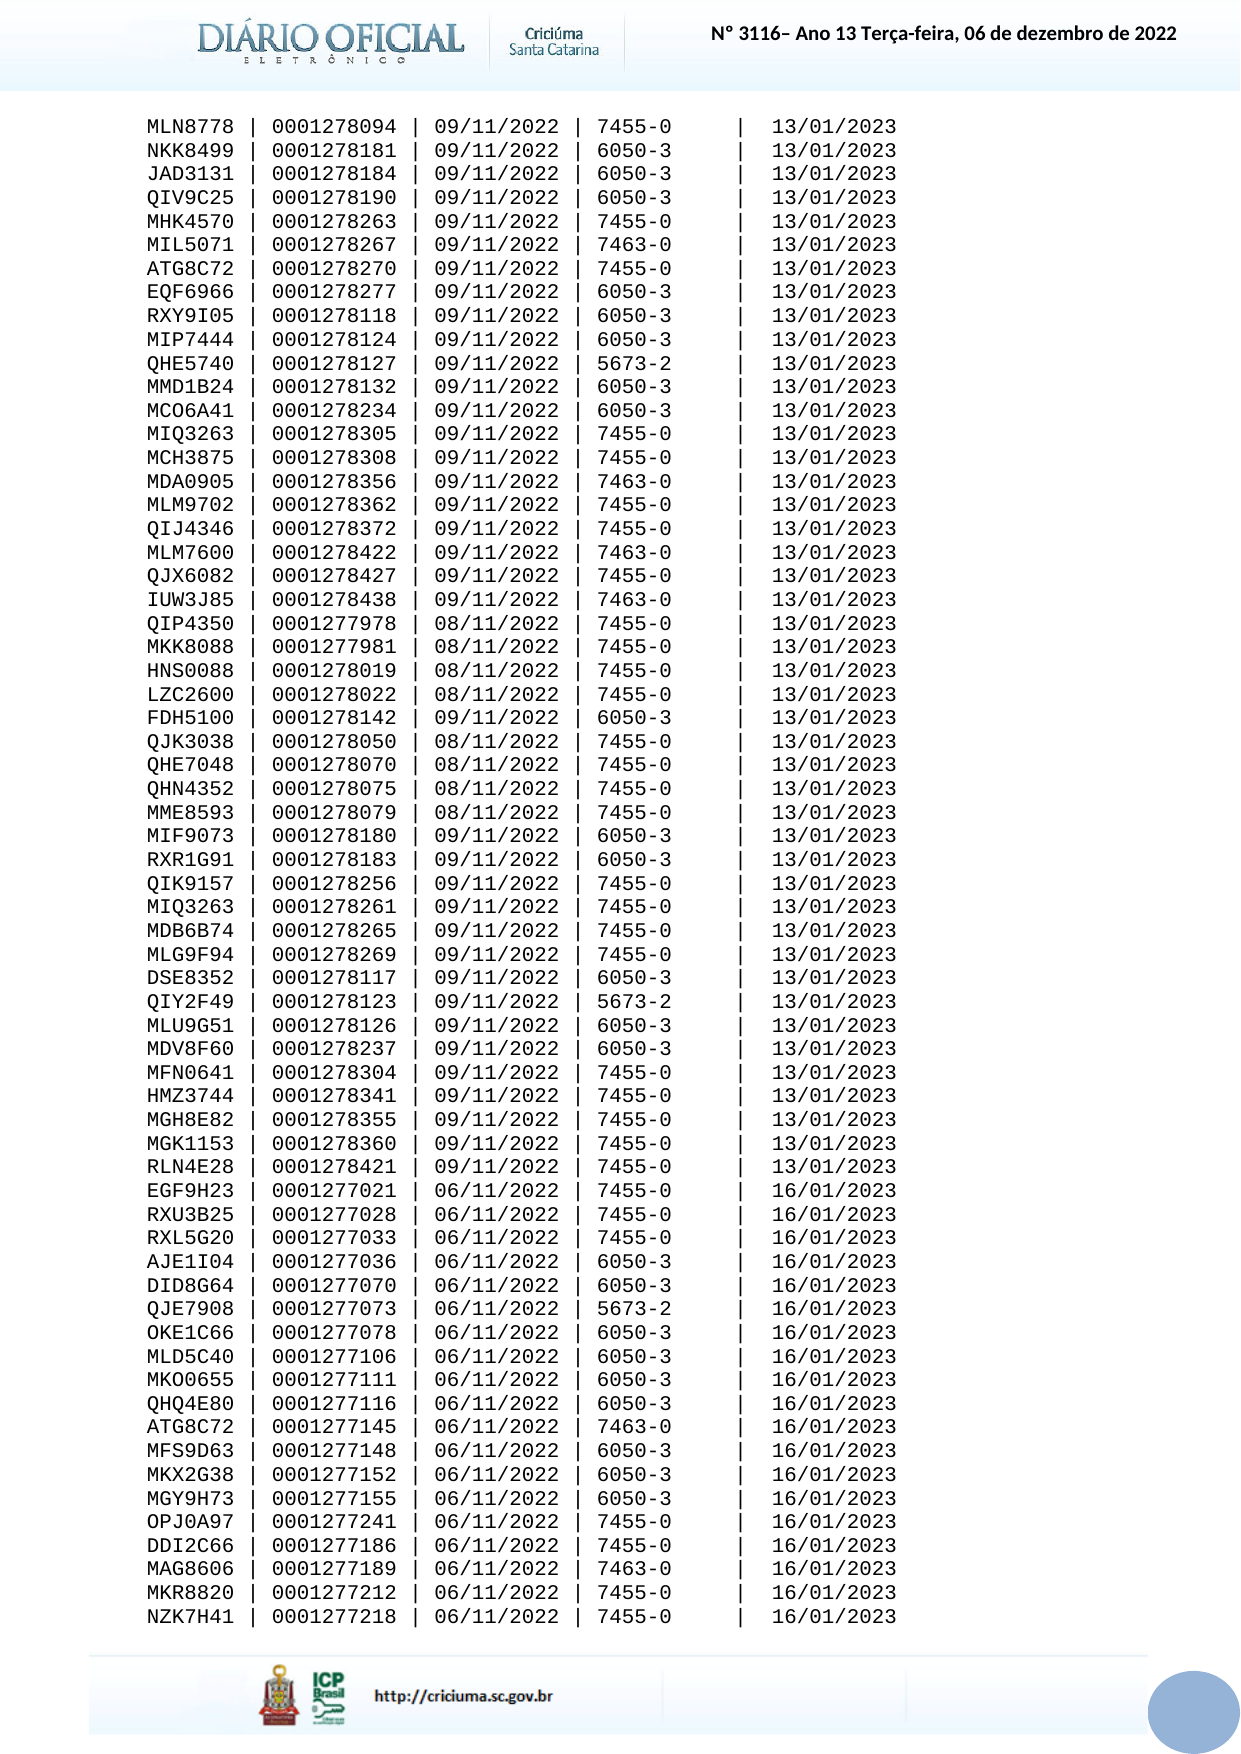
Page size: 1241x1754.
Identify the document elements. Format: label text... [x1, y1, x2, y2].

text ATG8C72 | 0001277145 | 06/11/2022 | 7463-0 | 16/01/2023 [59, 1417, 1167, 1440]
text MLD5C40 | 0001277106 | 06/11/2022 | 6050-3 | 16/01/2023 [59, 1346, 1167, 1369]
text HMZ3744 | 0001278341 | 09/11/2022 | 7455-0 | 13/01/2023 [59, 1086, 1167, 1109]
text MME8593 | 0001278079 | 08/11/2022 | 7455-0 | 13/01/2023 [59, 802, 1167, 825]
text LZC2600 | 0001278022 | 08/11/2022 | 7455-0 | 13/01/2023 [59, 683, 1167, 707]
text MKK8088 | 0001277981 | 08/11/2022 | 7455-0 | 13/01/2023 [59, 636, 1167, 660]
text OKE1C66 | 0001277078 | 06/11/2022 | 6050-3 | 16/01/2023 [59, 1322, 1167, 1346]
text EQF6966 | 0001278277 | 09/11/2022 | 6050-3 | 13/01/2023 [59, 282, 1167, 305]
text AJE1I04 | 0001277036 | 06/11/2022 | 6050-3 | 16/01/2023 [59, 1251, 1167, 1275]
text MGK1153 | 0001278360 | 09/11/2022 | 7455-0 | 13/01/2023 [59, 1133, 1167, 1156]
text QJE7908 | 0001277073 | 06/11/2022 | 5673-2 | 16/01/2023 [59, 1298, 1167, 1322]
text MKO0655 | 0001277111 | 06/11/2022 | 6050-3 | 16/01/2023 [59, 1369, 1167, 1393]
text MIP7444 | 0001278124 | 09/11/2022 | 6050-3 | 13/01/2023 [59, 329, 1167, 352]
text MIQ3263 | 0001278261 | 09/11/2022 | 7455-0 | 13/01/2023 [59, 896, 1167, 920]
text RXY9I05 | 0001278118 | 09/11/2022 | 6050-3 | 13/01/2023 [59, 305, 1167, 329]
text MMD1B24 | 0001278132 | 09/11/2022 | 6050-3 | 13/01/2023 [59, 376, 1167, 400]
text QIJ4346 | 0001278372 | 09/11/2022 | 7455-0 | 13/01/2023 [59, 518, 1167, 542]
text QIP4350 | 0001277978 | 08/11/2022 | 7455-0 | 13/01/2023 [59, 613, 1167, 636]
text MLM7600 | 0001278422 | 09/11/2022 | 7463-0 | 13/01/2023 [59, 542, 1167, 565]
text QJK3038 | 0001278050 | 08/11/2022 | 7455-0 | 13/01/2023 [59, 731, 1167, 754]
text MDA0905 | 0001278356 | 09/11/2022 | 7463-0 | 13/01/2023 [59, 471, 1167, 494]
text MIF9073 | 0001278180 | 09/11/2022 | 6050-3 | 13/01/2023 [59, 825, 1167, 849]
text JAD3131 | 0001278184 | 09/11/2022 | 6050-3 | 13/01/2023 [59, 163, 1167, 187]
text MDB6B74 | 0001278265 | 09/11/2022 | 7455-0 | 13/01/2023 [59, 920, 1167, 944]
text NKK8499 | 0001278181 | 09/11/2022 | 6050-3 | 13/01/2023 [59, 140, 1167, 163]
text MKR8820 | 0001277212 | 06/11/2022 | 7455-0 | 16/01/2023 [59, 1582, 1167, 1606]
text RLN4E28 | 0001278421 | 09/11/2022 | 7455-0 | 13/01/2023 [59, 1156, 1167, 1180]
text MLN8778 | 0001278094 | 09/11/2022 | 7455-0 | 13/01/2023 [59, 116, 1167, 140]
text MLG9F94 | 0001278269 | 09/11/2022 | 7455-0 | 13/01/2023 [59, 944, 1167, 967]
text QHE7048 | 0001278070 | 08/11/2022 | 7455-0 | 13/01/2023 [59, 754, 1167, 778]
text RXR1G91 | 0001278183 | 09/11/2022 | 6050-3 | 13/01/2023 [59, 849, 1167, 873]
text MIQ3263 | 0001278305 | 09/11/2022 | 7455-0 | 13/01/2023 [59, 423, 1167, 447]
text OPJ0A97 | 0001277241 | 06/11/2022 | 7455-0 | 16/01/2023 [59, 1511, 1167, 1535]
text MGY9H73 | 0001277155 | 06/11/2022 | 6050-3 | 16/01/2023 [59, 1487, 1167, 1511]
text QHN4352 | 0001278075 | 08/11/2022 | 7455-0 | 13/01/2023 [59, 778, 1167, 802]
text EGF9H23 | 0001277021 | 06/11/2022 | 7455-0 | 16/01/2023 [59, 1180, 1167, 1204]
text MCO6A41 | 0001278234 | 09/11/2022 | 6050-3 | 13/01/2023 [59, 400, 1167, 423]
text MFN0641 | 0001278304 | 09/11/2022 | 7455-0 | 13/01/2023 [59, 1062, 1167, 1086]
text DID8G64 | 0001277070 | 06/11/2022 | 6050-3 | 16/01/2023 [59, 1275, 1167, 1298]
text HNS0088 | 0001278019 | 08/11/2022 | 7455-0 | 13/01/2023 [59, 660, 1167, 683]
text IUW3J85 | 0001278438 | 09/11/2022 | 7463-0 | 13/01/2023 [59, 589, 1167, 613]
text FDH5100 | 0001278142 | 09/11/2022 | 6050-3 | 13/01/2023 [59, 707, 1167, 731]
text MDV8F60 | 0001278237 | 09/11/2022 | 6050-3 | 13/01/2023 [59, 1038, 1167, 1062]
text QIV9C25 | 0001278190 | 09/11/2022 | 6050-3 | 13/01/2023 [59, 187, 1167, 211]
text DSE8352 | 0001278117 | 09/11/2022 | 6050-3 | 13/01/2023 [59, 967, 1167, 991]
text MCH3875 | 0001278308 | 09/11/2022 | 7455-0 | 13/01/2023 [59, 447, 1167, 471]
text QHE5740 | 0001278127 | 09/11/2022 | 5673-2 | 13/01/2023 [59, 352, 1167, 376]
text ATG8C72 | 0001278270 | 09/11/2022 | 7455-0 | 13/01/2023 [59, 258, 1167, 282]
text QIK9157 | 0001278256 | 09/11/2022 | 7455-0 | 13/01/2023 [59, 873, 1167, 896]
text MGH8E82 | 0001278355 | 09/11/2022 | 7455-0 | 13/01/2023 [59, 1109, 1167, 1133]
text DDI2C66 | 0001277186 | 06/11/2022 | 7455-0 | 16/01/2023 [59, 1535, 1167, 1558]
text MLM9702 | 0001278362 | 09/11/2022 | 7455-0 | 13/01/2023 [59, 494, 1167, 518]
text QHQ4E80 | 0001277116 | 06/11/2022 | 6050-3 | 16/01/2023 [59, 1393, 1167, 1417]
text MKX2G38 | 0001277152 | 06/11/2022 | 6050-3 | 16/01/2023 [59, 1464, 1167, 1487]
text NZK7H41 | 0001277218 | 06/11/2022 | 7455-0 | 16/01/2023 [59, 1606, 1167, 1629]
text MIL5071 | 0001278267 | 09/11/2022 | 7463-0 | 13/01/2023 [59, 234, 1167, 258]
text MLU9G51 | 0001278126 | 09/11/2022 | 6050-3 | 13/01/2023 [59, 1014, 1167, 1038]
text MFS9D63 | 0001277148 | 06/11/2022 | 6050-3 | 16/01/2023 [59, 1440, 1167, 1464]
text RXU3B25 | 0001277028 | 06/11/2022 | 7455-0 | 16/01/2023 [59, 1204, 1167, 1227]
text MHK4570 | 0001278263 | 09/11/2022 | 7455-0 | 13/01/2023 [59, 211, 1167, 234]
text QJX6082 | 0001278427 | 09/11/2022 | 7455-0 | 13/01/2023 [59, 565, 1167, 589]
text RXL5G20 | 0001277033 | 06/11/2022 | 7455-0 | 16/01/2023 [59, 1227, 1167, 1251]
text QIY2F49 | 0001278123 | 09/11/2022 | 5673-2 | 13/01/2023 [59, 991, 1167, 1014]
text MAG8606 | 0001277189 | 06/11/2022 | 7463-0 | 16/01/2023 [59, 1558, 1167, 1582]
